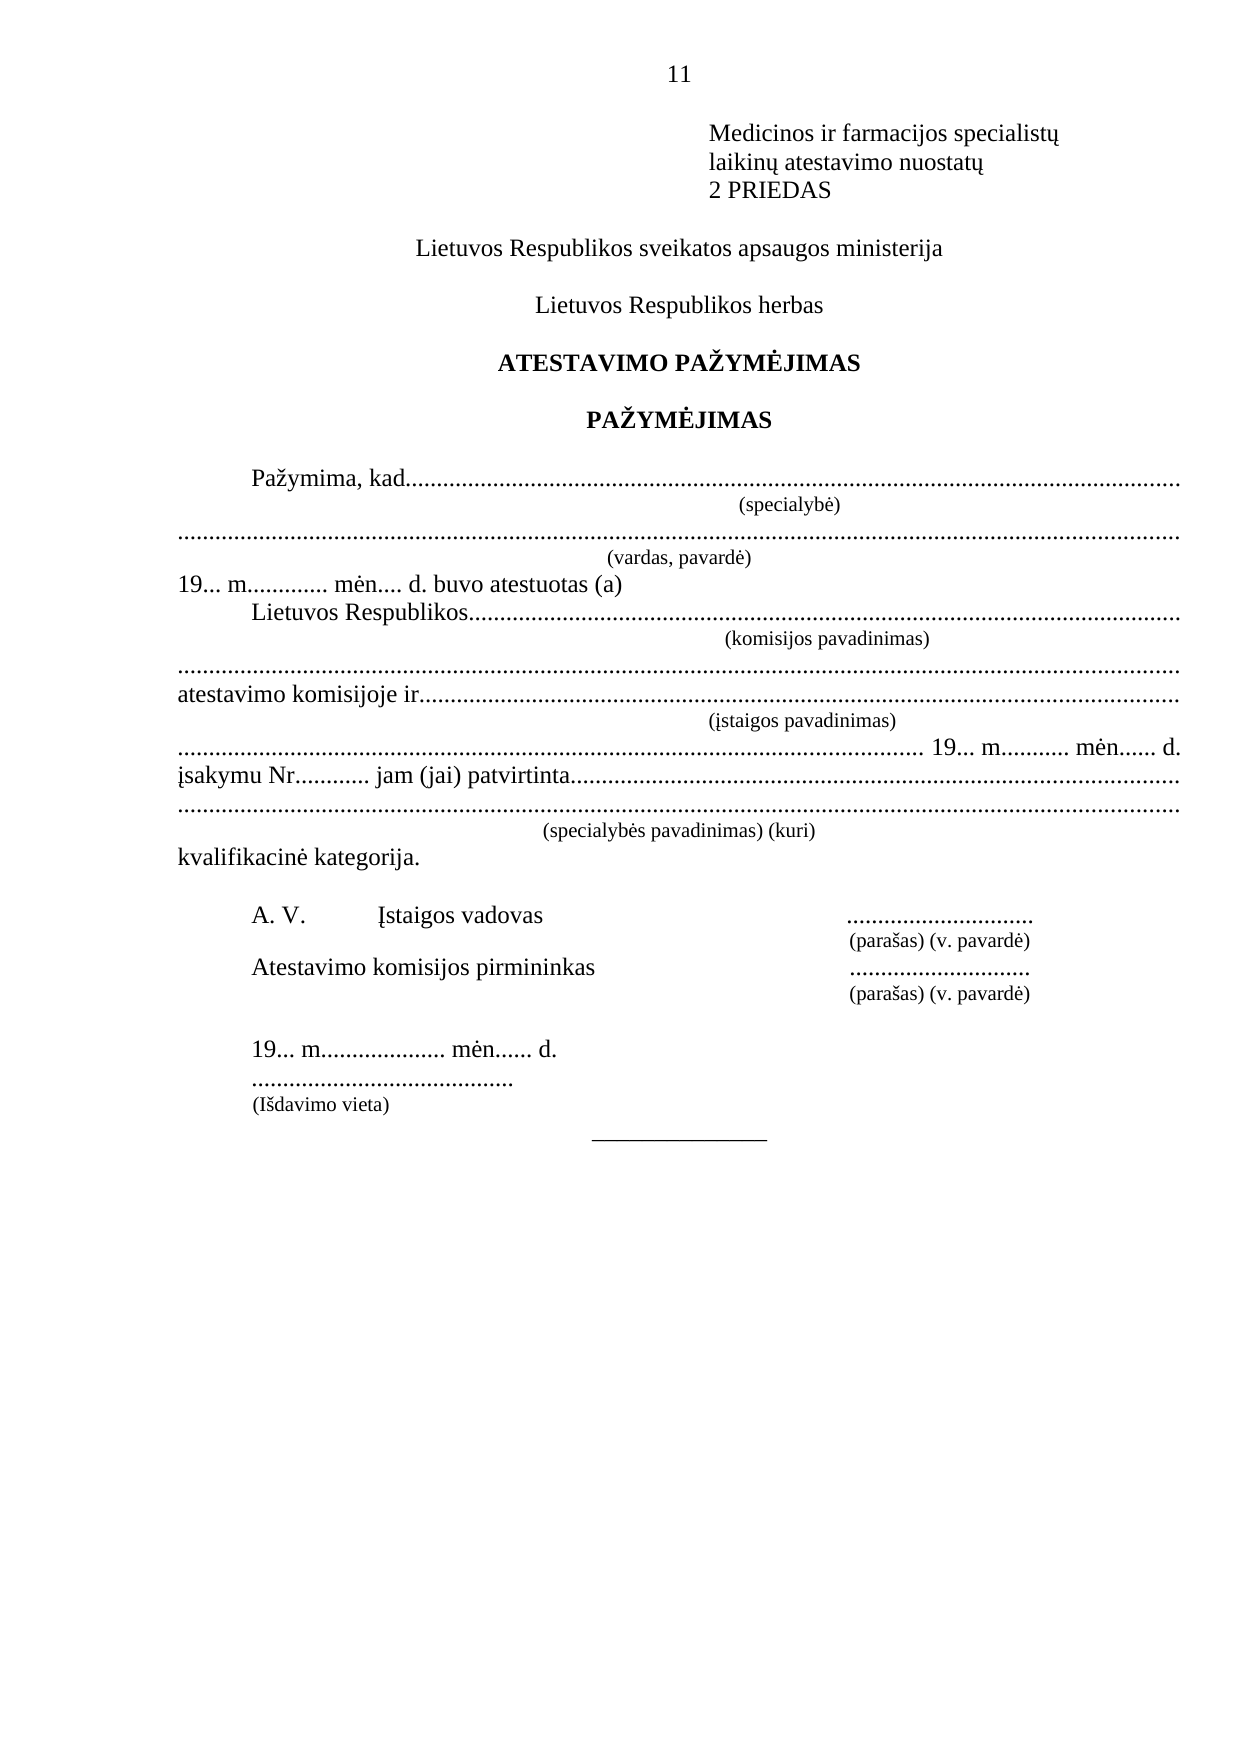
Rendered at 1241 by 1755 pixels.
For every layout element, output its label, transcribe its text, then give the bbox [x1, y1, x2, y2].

text 19... m.................... mėn...... d. [177, 1034, 1181, 1063]
text (specialybės pavadinimas) (kuri) [177, 818, 1181, 842]
text PAŽYMĖJIMAS [177, 406, 1181, 434]
text (parašas) (v. pavardė) [177, 928, 1181, 952]
text .......................................... [177, 1063, 1181, 1092]
text laikinų atestavimo nuostatų [177, 147, 1181, 176]
text (Išdavimo vieta) [177, 1092, 1181, 1116]
text atestavimo komisijoje ir [177, 679, 1181, 708]
text 2 PRIEDAS [177, 176, 1181, 204]
text (įstaigos pavadinimas) [177, 708, 1181, 732]
text įsakymu Nr............ jam (jai) patvirtinta [177, 761, 1181, 789]
text Atestavimo komisijos pirmininkas ............................. [177, 952, 1181, 981]
text 19... m........... mėn...... d. [177, 732, 1181, 761]
text Lietuvos Respublikos [177, 597, 1181, 626]
text Lietuvos Respublikos sveikatos apsaugos ministerija [177, 233, 1181, 262]
text Pažymima, kad [177, 463, 1181, 492]
text 19... m............. mėn.... d. buvo atestuotas (a) [177, 569, 1181, 597]
text ATESTAVIMO PAŽYMĖJIMAS [177, 348, 1181, 377]
text Medicinos ir farmacijos specialistų [709, 118, 1181, 147]
text (parašas) (v. pavardė) [177, 981, 1181, 1005]
text (specialybė) [177, 492, 1181, 516]
text ______________ [177, 1116, 1181, 1144]
text (komisijos pavadinimas) [177, 626, 1181, 650]
text A. V. Įstaigos vadovas .............................. [177, 900, 1181, 928]
text kvalifikacinė kategorija. [177, 842, 1181, 871]
text Lietuvos Respublikos herbas [177, 291, 1181, 319]
text (vardas, pavardė) [177, 545, 1181, 569]
